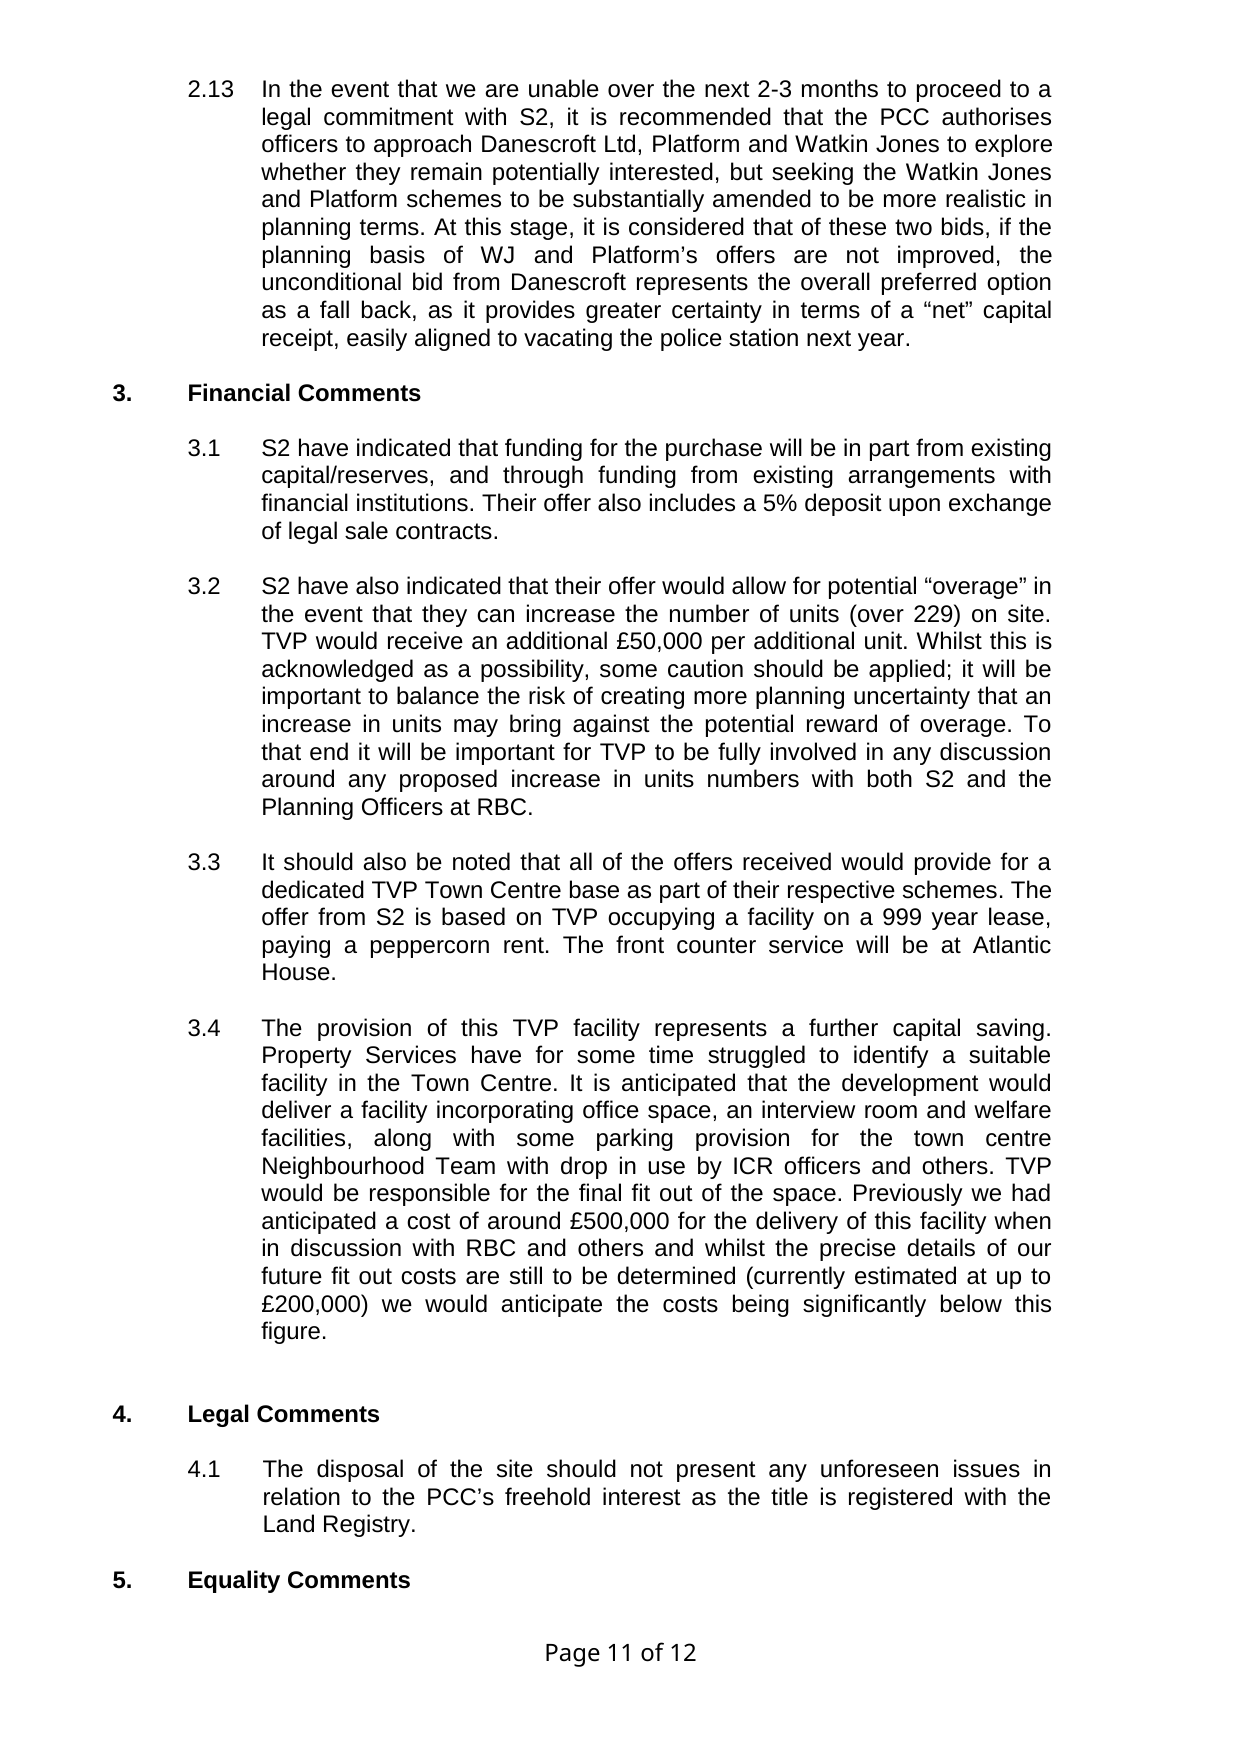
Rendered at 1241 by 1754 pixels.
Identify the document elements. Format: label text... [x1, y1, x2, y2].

list S2 have indicated that funding for the purchase will be in part from existing capital/reserves, and through funding from existing arrangements with financial institutions. Their offer also includes a 5% deposit upon exchange of legal sale contracts. [187, 434, 1053, 544]
list Equality Comments [112, 1566, 1053, 1593]
text 4.1 The disposal of the site should not present any unforeseen issues in relation to the PCC’s freehold interest as the title is registered with the Land Registry. [187, 1455, 1053, 1538]
text 2.13 In the event that we are unable over the next 2-3 months to proceed to a legal commitment with S2, it is recommended that the PCC authorises officers to approach Danescroft Ltd, Platform and Watkin Jones to explore whether they remain potentially interested, but seeking the Watkin Jones and Platform schemes to be substantially amended to be more realistic in planning terms. At this stage, it is considered that of these two bids, if the planning basis of WJ and Platform’s offers are not improved, the unconditional bid from Danescroft represents the overall preferred option as a fall back, as it provides greater certainty in terms of a “net” capital receipt, easily aligned to vacating the police station next year. [187, 75, 1053, 351]
list It should also be noted that all of the offers received would provide for a dedicated TVP Town Centre base as part of their respective schemes. The offer from S2 is based on TVP occupying a facility on a 999 year lease, paying a peppercorn rent. The front counter service will be at Atlantic House. [187, 848, 1053, 986]
list The provision of this TVP facility represents a further capital saving. Property Services have for some time struggled to identify a suitable facility in the Town Centre. It is anticipated that the development would deliver a facility incorporating office space, an interview room and welfare facilities, along with some parking provision for the town centre Neighbourhood Team with drop in use by ICR officers and others. TVP would be responsible for the final fit out of the space. Previously we had anticipated a cost of around £500,000 for the delivery of this facility when in discussion with RBC and others and whilst the precise details of our future fit out costs are still to be determined (currently estimated at up to £200,000) we would anticipate the costs being significantly below this figure. [187, 1013, 1053, 1345]
list Legal Comments [112, 1400, 1053, 1428]
list S2 have also indicated that their offer would allow for potential “overage” in the event that they can increase the number of units (over 229) on site. TVP would receive an additional £50,000 per additional unit. Whilst this is acknowledged as a possibility, some caution should be applied; it will be important to balance the risk of creating more planning uncertainty that an increase in units may bring against the potential reward of overage. To that end it will be important for TVP to be fully involved in any discussion around any proposed increase in units numbers with both S2 and the Planning Officers at RBC. [187, 572, 1053, 820]
list Financial Comments [112, 379, 1053, 406]
